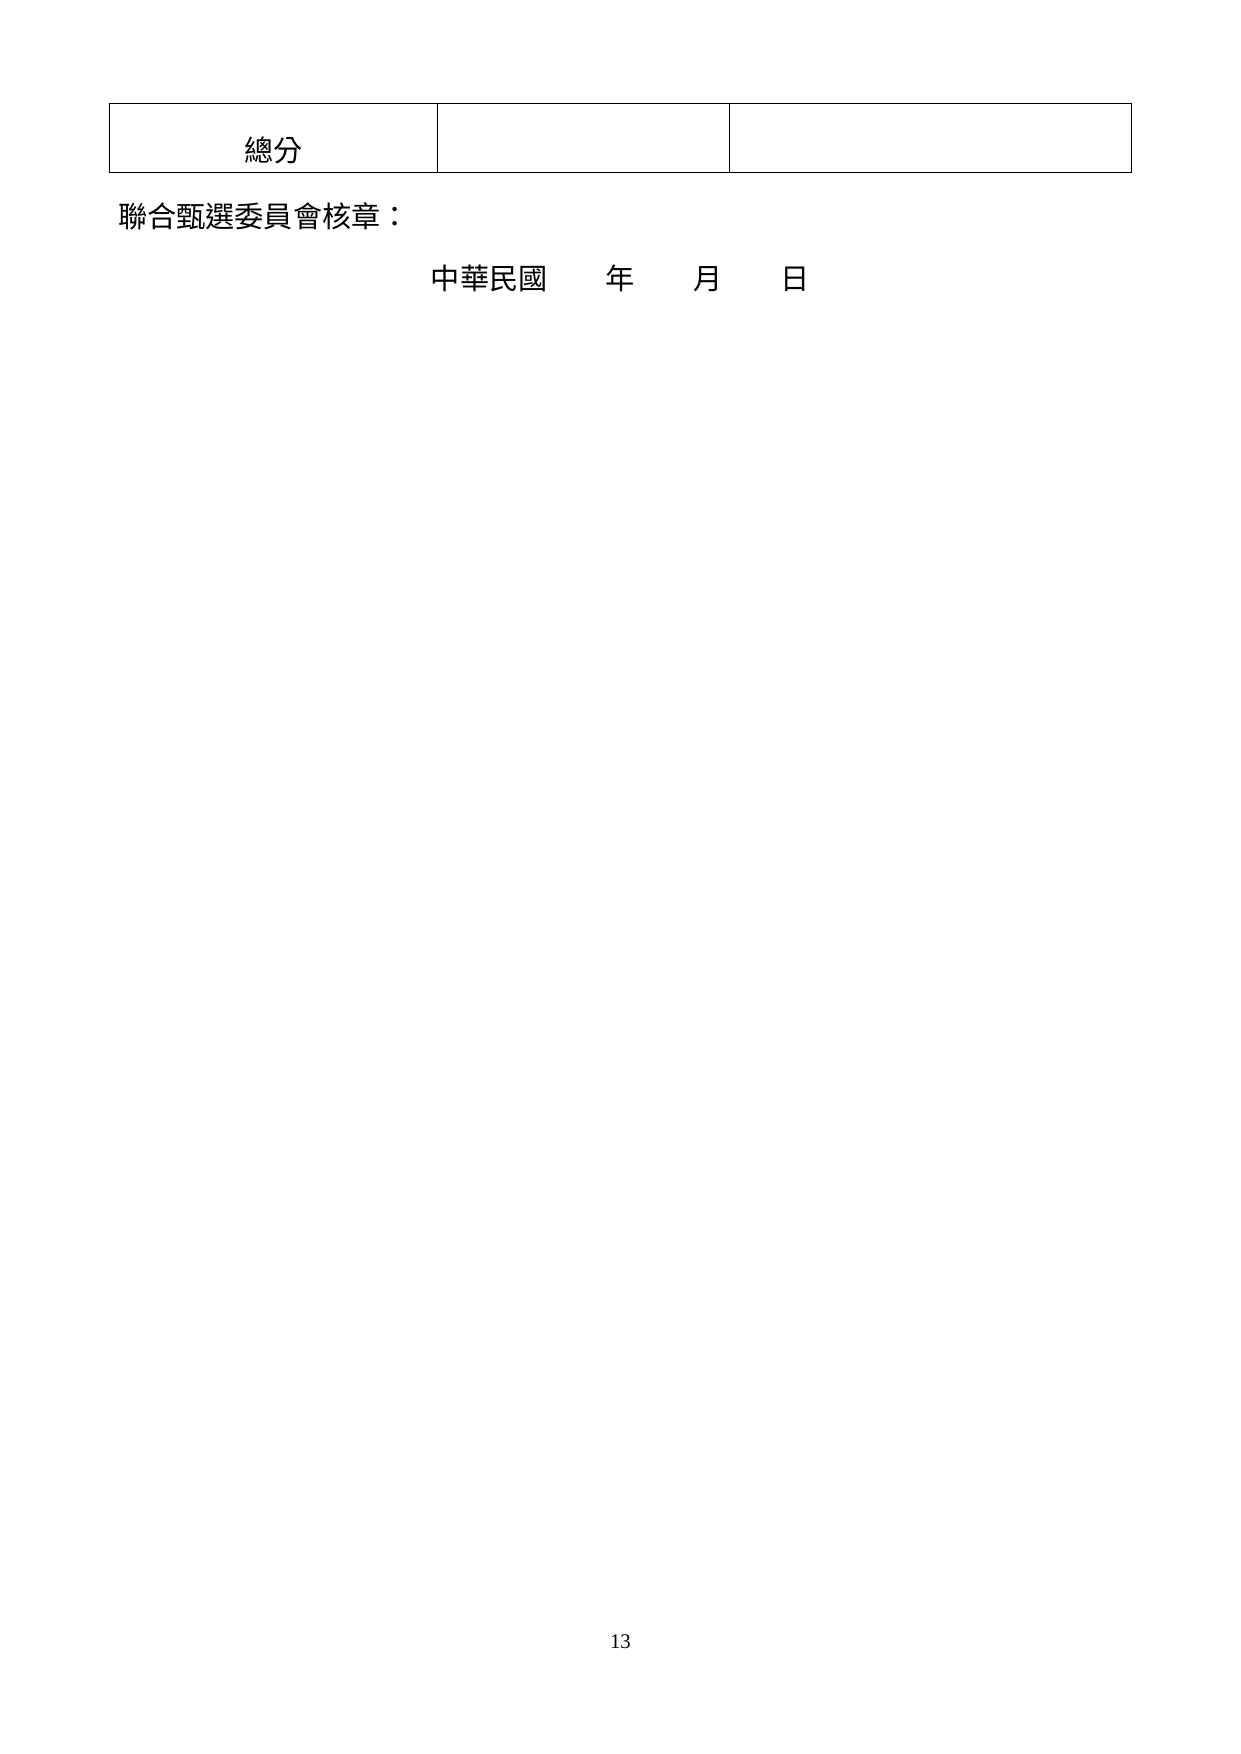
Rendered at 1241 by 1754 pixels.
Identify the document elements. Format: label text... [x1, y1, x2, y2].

table_cell [438, 104, 729, 172]
text 中華民國 年 月 日 [89, 235, 1152, 298]
table_cell [730, 104, 1131, 172]
table_cell 總分 [110, 104, 437, 172]
text 聯合甄選委員會核章： [89, 173, 1152, 235]
